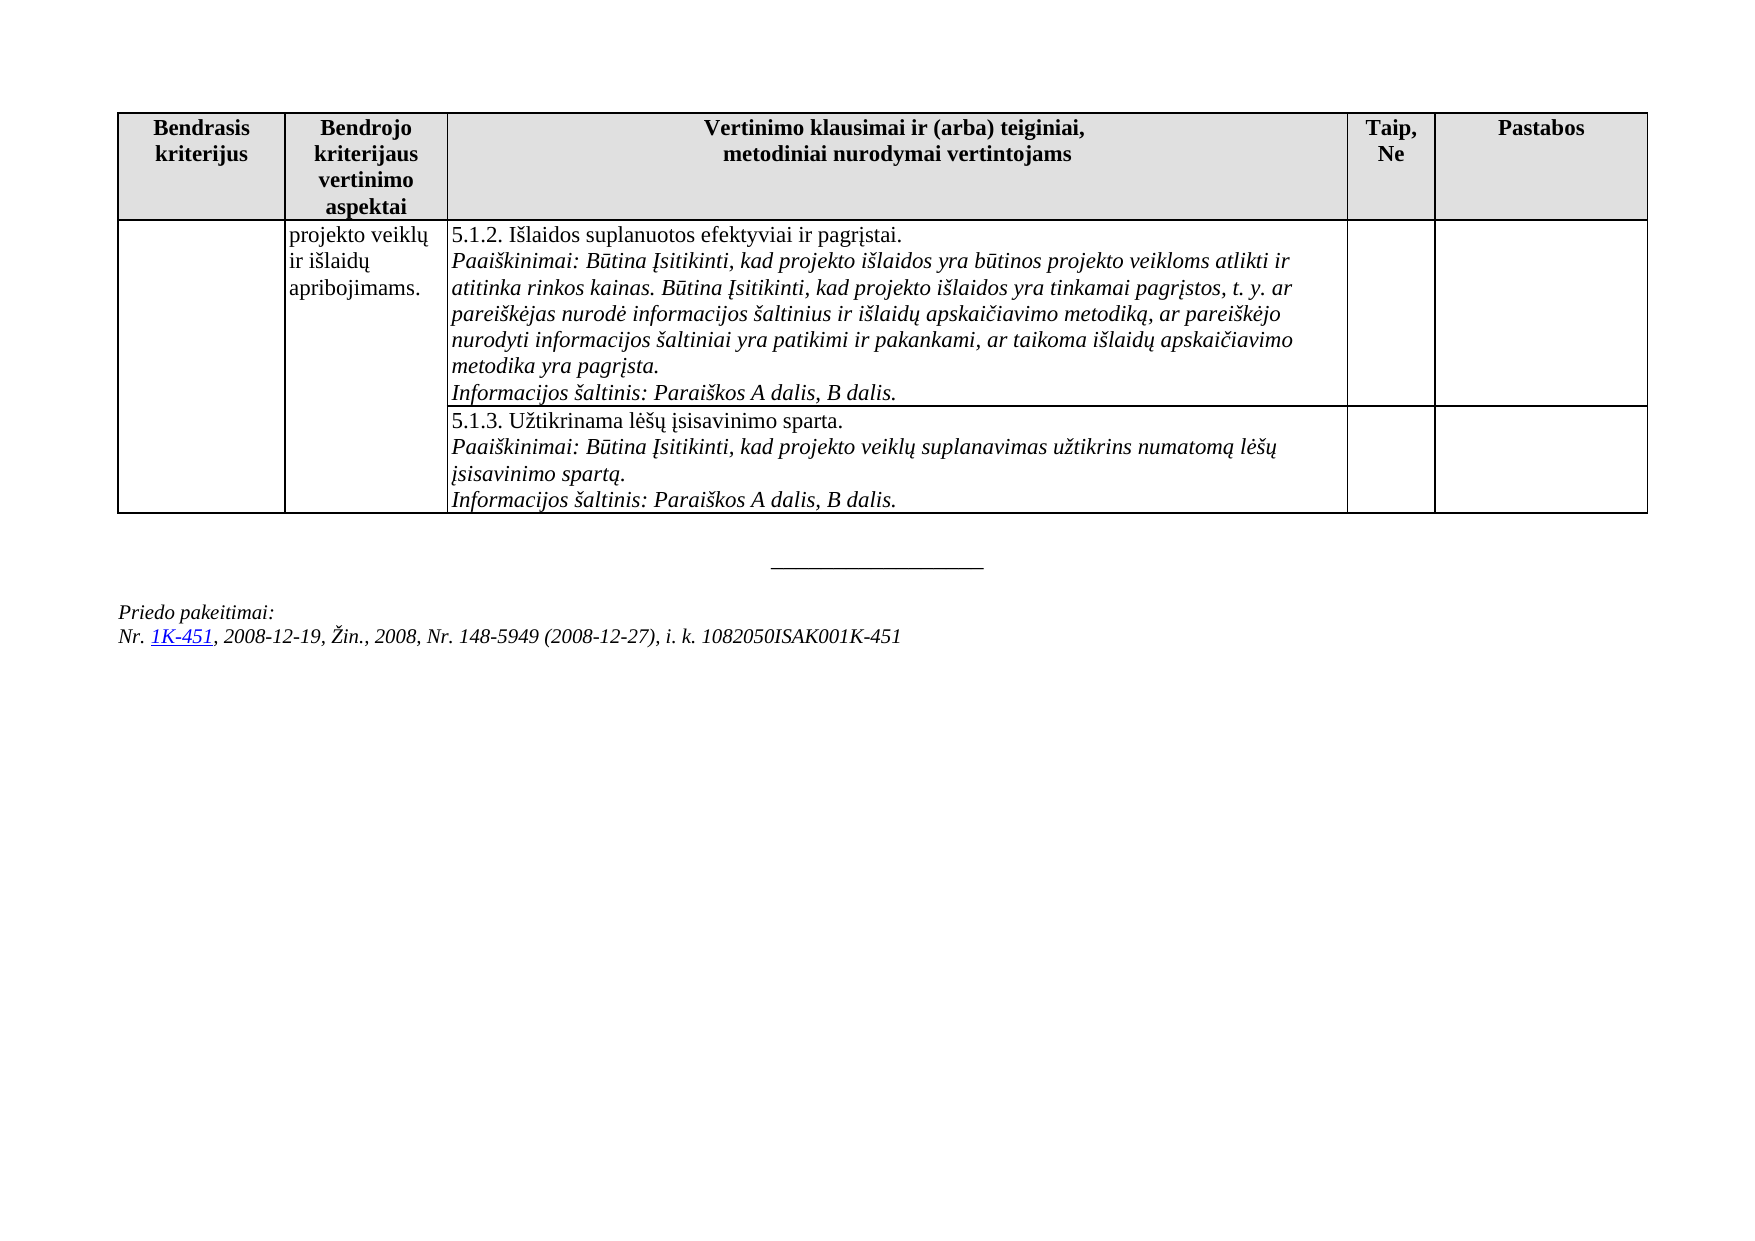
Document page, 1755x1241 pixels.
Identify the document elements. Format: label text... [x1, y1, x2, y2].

text _________________ [118, 543, 1636, 571]
table_cell [1436, 407, 1647, 512]
table_cell 5.1.2. Išlaidos suplanuotos efektyviai ir pagrįstai. Paaiškinimai: Būtina Įsitikinti, kad projekto išlaidos yra būtinos projekto veikloms atlikti ir atitinka rinkos kainas. Būtina Įsitikinti, kad projekto išlaidos yra tinkamai pagrįstos, t. y. ar pareiškėjas nurodė informacijos šaltinius ir išlaidų apskaičiavimo metodiką, ar pareiškėjo nurodyti informacijos šaltiniai yra patikimi ir pakankami, ar taikoma išlaidų apskaičiavimo metodika yra pagrįsta. Informacijos šaltinis: Paraiškos A dalis, B dalis. [448, 221, 1347, 405]
table_header Taip, Ne [1348, 114, 1434, 219]
table_cell [1348, 407, 1434, 512]
table_cell 5.1.3. Užtikrinama lėšų įsisavinimo sparta. Paaiškinimai: Būtina Įsitikinti, kad projekto veiklų suplanavimas užtikrins numatomą lėšų įsisavinimo spartą. Informacijos šaltinis: Paraiškos A dalis, B dalis. [448, 407, 1347, 512]
table_header Vertinimo klausimai ir (arba) teiginiai, metodiniai nurodymai vertintojams [448, 114, 1347, 219]
table_cell [1348, 221, 1434, 405]
table_header Bendrojo kriterijaus vertinimo aspektai [286, 114, 447, 219]
table_cell [1436, 221, 1647, 405]
text Priedo pakeitimai: [118, 600, 1636, 624]
table_cell [119, 221, 284, 512]
table_header Pastabos [1436, 114, 1647, 219]
table_cell projekto veiklų ir išlaidų apribojimams. [286, 221, 447, 512]
table_header Bendrasis kriterijus [119, 114, 284, 219]
text Nr. 1K-451, 2008-12-19, Žin., 2008, Nr. 148-5949 (2008-12-27), i. k. 1082050ISAK001K-451 [118, 624, 1636, 648]
